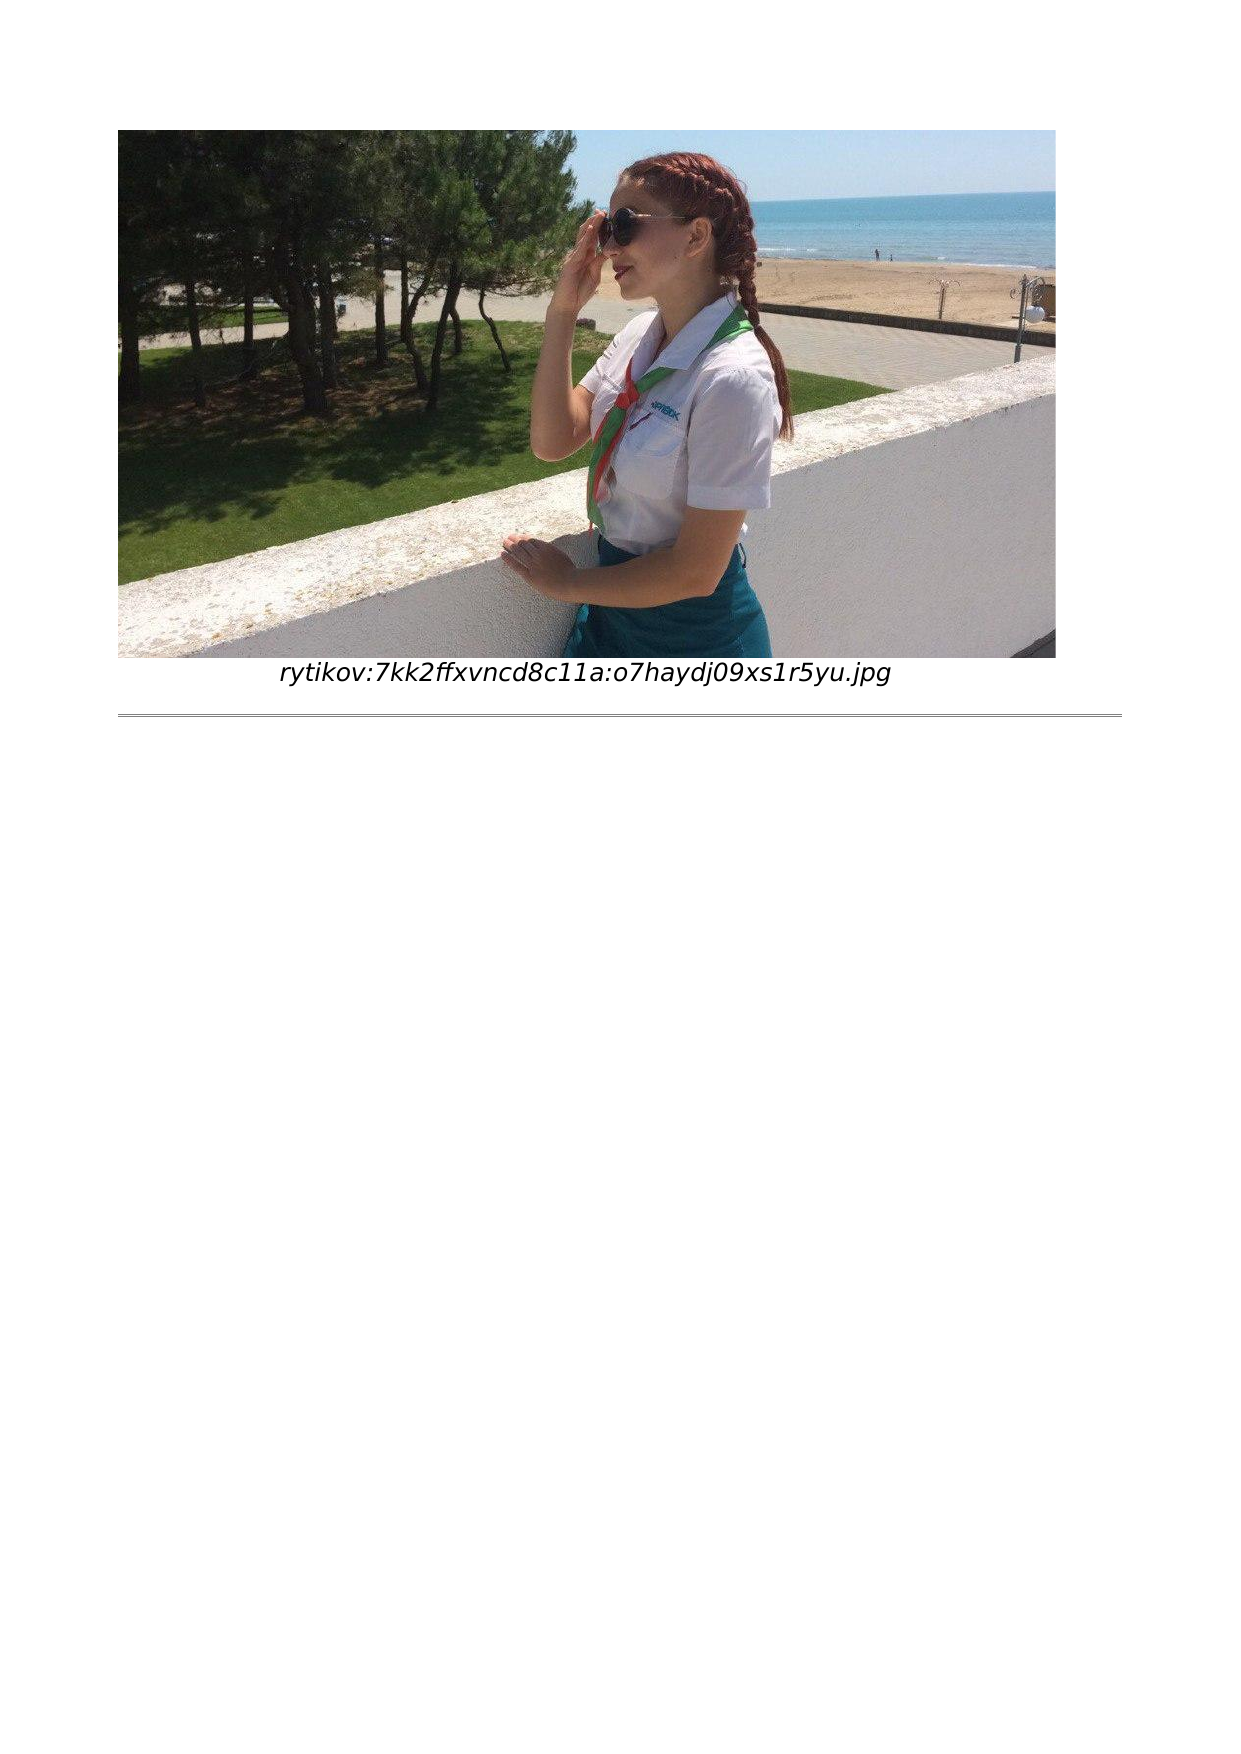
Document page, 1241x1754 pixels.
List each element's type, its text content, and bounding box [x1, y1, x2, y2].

picture [118, 130, 1056, 658]
text rytikov:7kk2ffxvncd8c11a:o7haydj09xs1r5yu.jpg [118, 658, 1056, 687]
